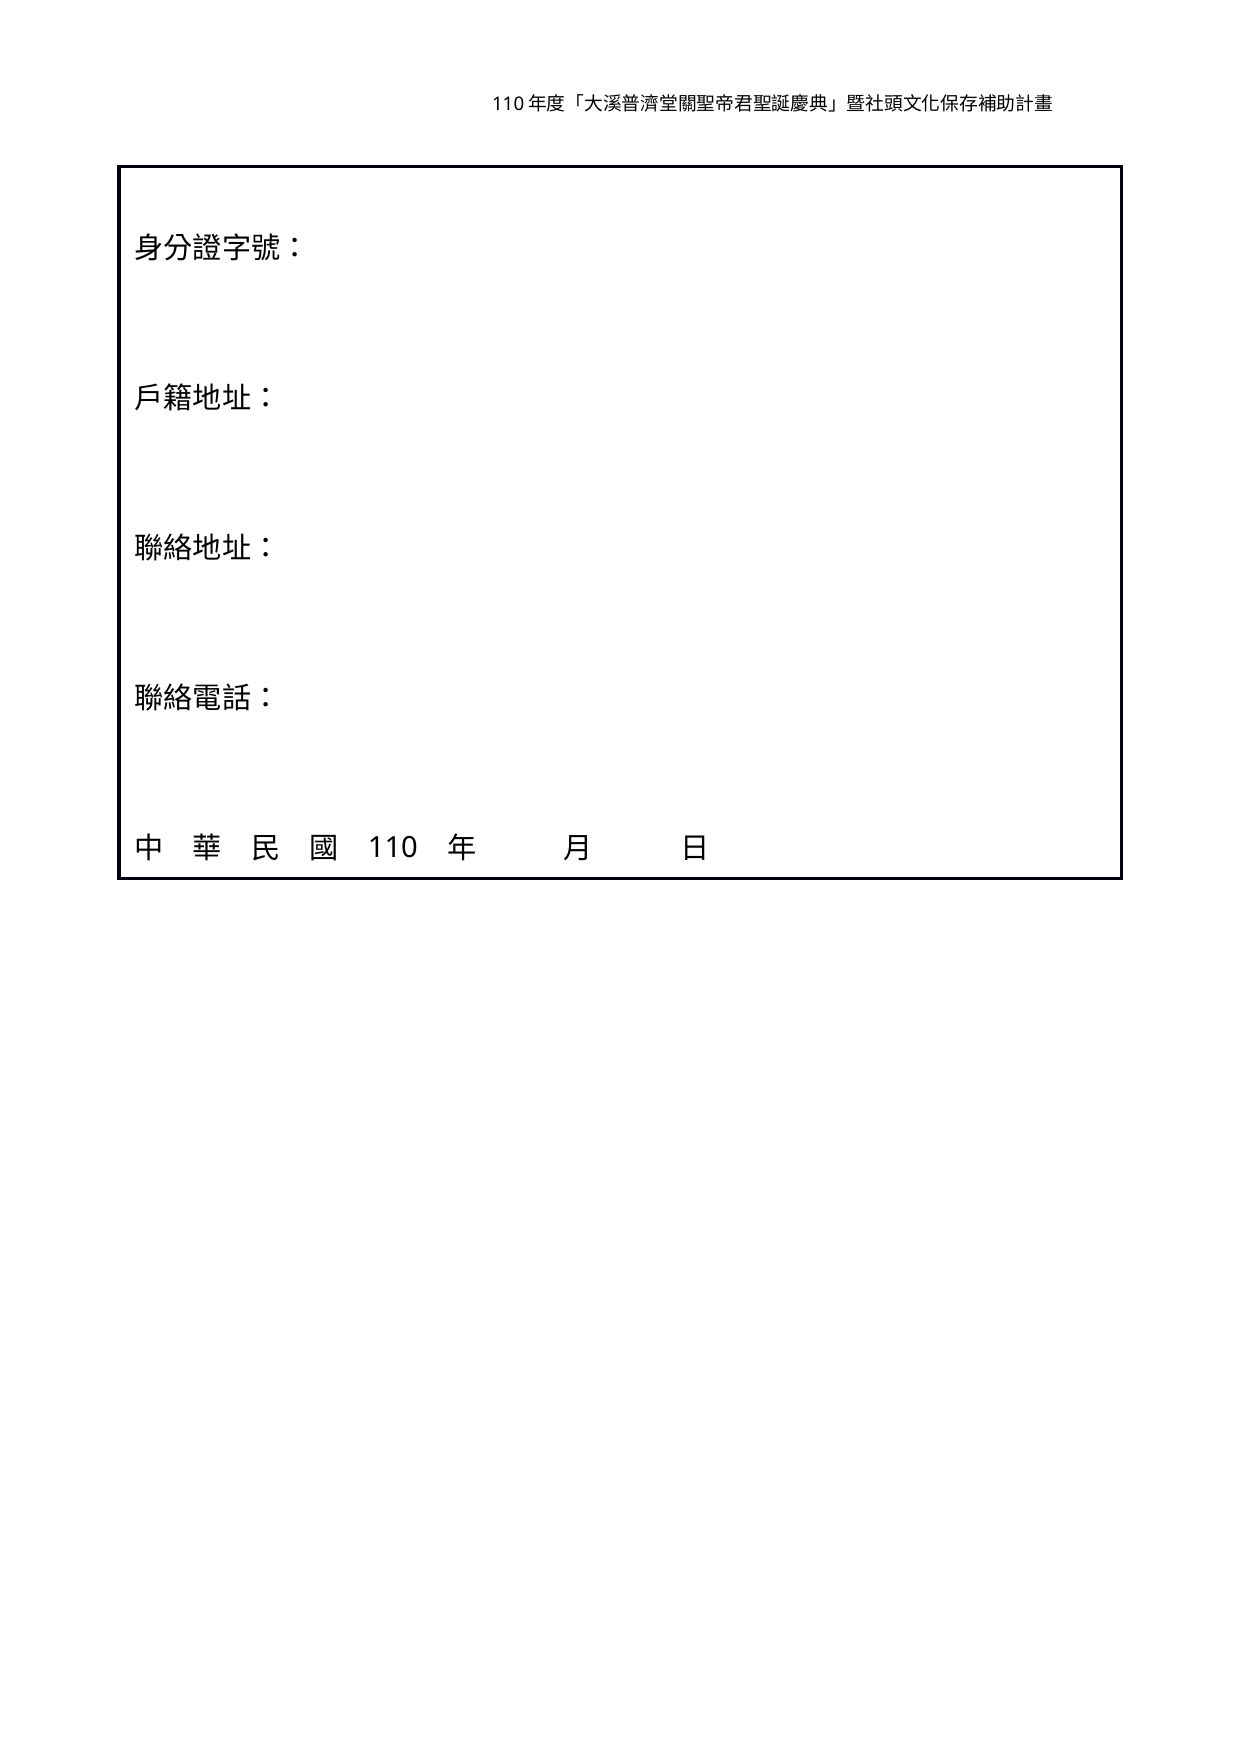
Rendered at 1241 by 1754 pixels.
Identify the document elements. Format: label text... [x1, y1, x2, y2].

table_header 身分證字號： 戶籍地址： 聯絡地址： 聯絡電話： 中 華 民 國 110 年 月 日 [121, 168, 1120, 877]
